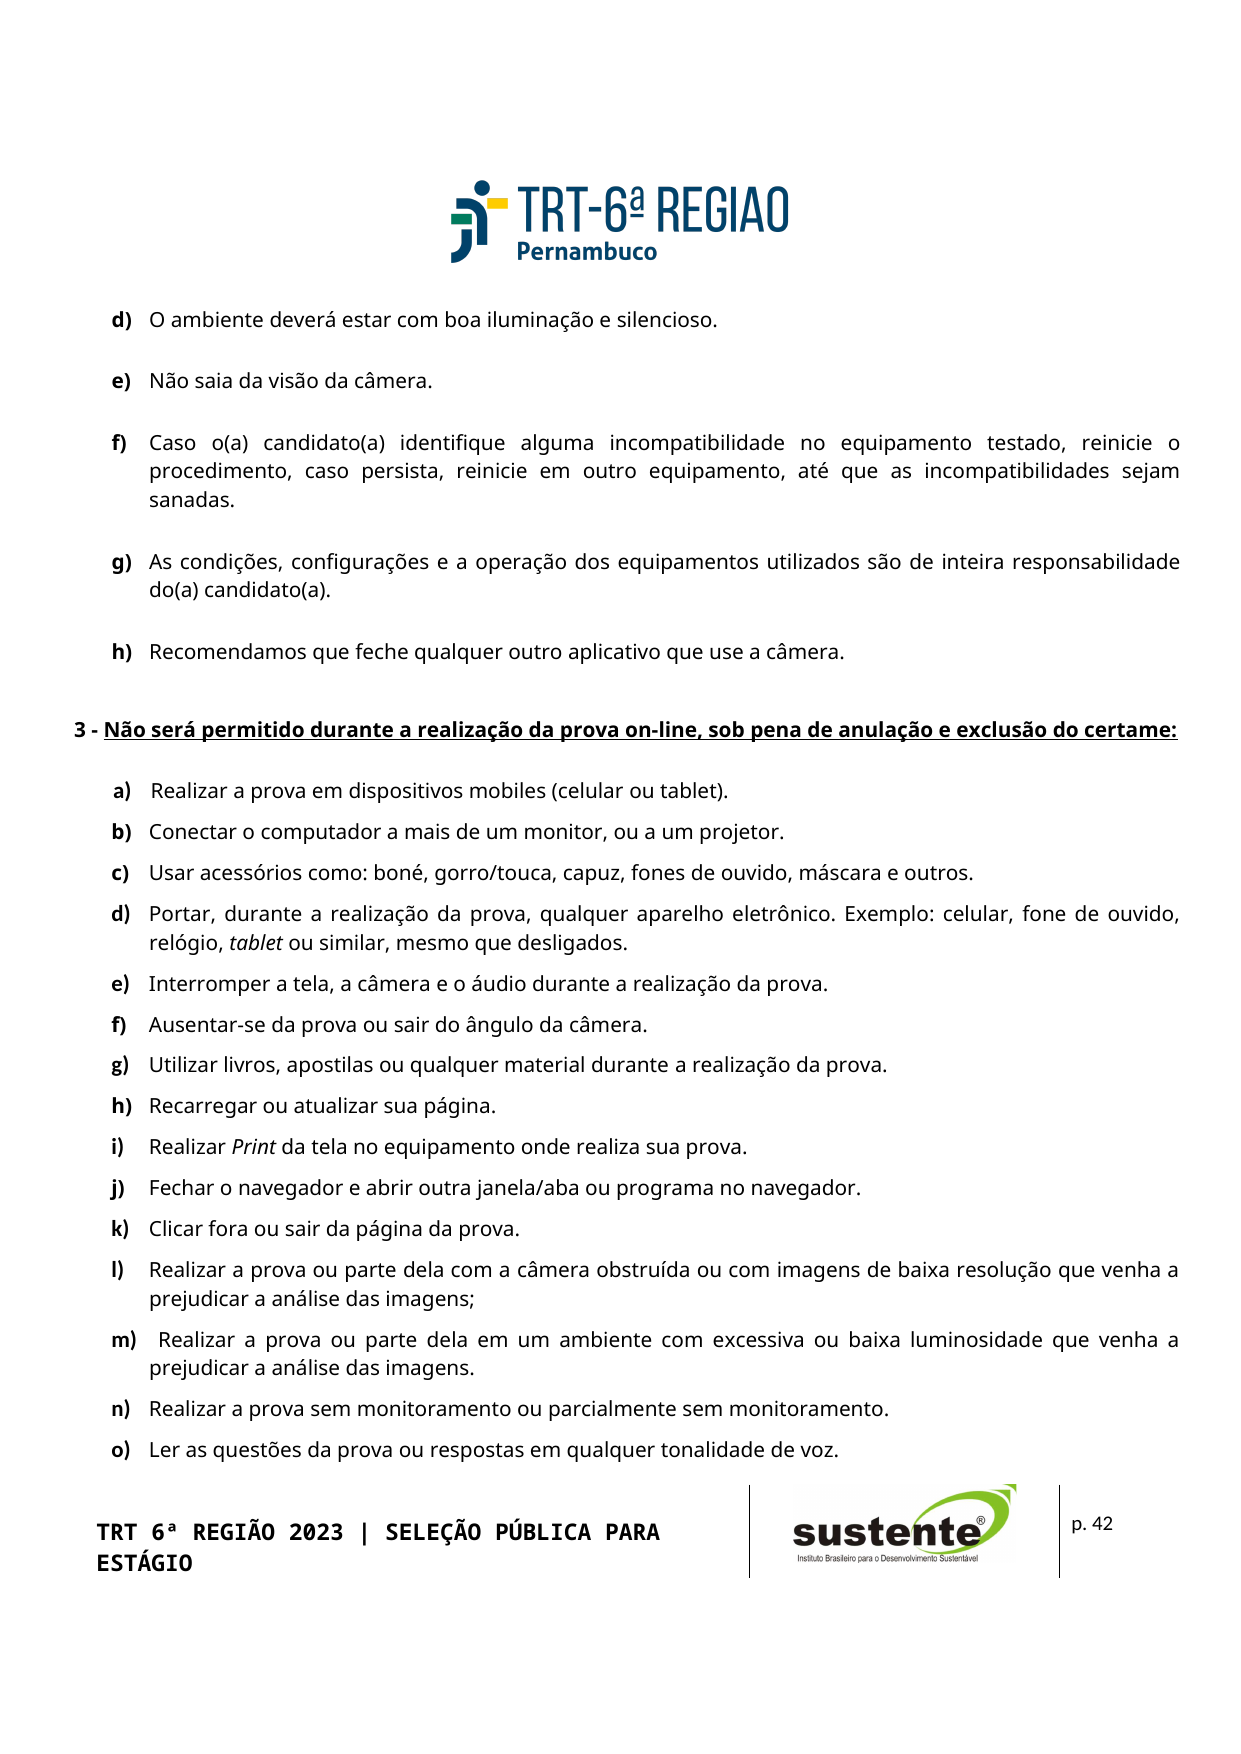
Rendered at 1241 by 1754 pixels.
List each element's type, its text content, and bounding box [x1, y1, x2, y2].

list Ausentar-se da prova ou sair do ângulo da câmera. [111, 1010, 1182, 1038]
list Usar acessórios como: boné, gorro/touca, capuz, fones de ouvido, máscara e outros. [111, 858, 1182, 887]
list Realizar a prova ou parte dela em um ambiente com excessiva ou baixa luminosidade que venha a prejudicar a análise das imagens. [111, 1325, 1182, 1382]
text 3 - Não será permitido durante a realização da prova on-line, sob pena de anulação e exclusão do certame: [74, 715, 1182, 743]
list Recarregar ou atualizar sua página. [111, 1092, 1182, 1120]
list Realizar a prova ou parte dela com a câmera obstruída ou com imagens de baixa resolução que venha a prejudicar a análise das imagens; [111, 1255, 1182, 1312]
list Caso o(a) candidato(a) identifique alguma incompatibilidade no equipamento testado, reinicie o procedimento, caso persista, reinicie em outro equipamento, até que as incompatibilidades sejam sanadas. [111, 428, 1182, 513]
list Portar, durante a realização da prova, qualquer aparelho eletrônico. Exemplo: celular, fone de ouvido, relógio, tablet ou similar, mesmo que desligados. [111, 899, 1182, 956]
list Realizar a prova em dispositivos mobiles (celular ou tablet). [113, 777, 1182, 805]
list As condições, configurações e a operação dos equipamentos utilizados são de inteira responsabilidade do(a) candidato(a). [111, 547, 1182, 604]
list O ambiente deverá estar com boa iluminação e silencioso. [111, 305, 1182, 333]
list Realizar a prova sem monitoramento ou parcialmente sem monitoramento. [111, 1394, 1182, 1422]
list Clicar fora ou sair da página da prova. [111, 1214, 1182, 1243]
list Conectar o computador a mais de um monitor, ou a um projetor. [111, 817, 1182, 846]
list Fechar o navegador e abrir outra janela/aba ou programa no navegador. [111, 1173, 1182, 1202]
list Utilizar livros, apostilas ou qualquer material durante a realização da prova. [111, 1051, 1182, 1079]
list Realizar Print da tela no equipamento onde realiza sua prova. [111, 1132, 1182, 1161]
list Não saia da visão da câmera. [111, 366, 1182, 395]
list Interromper a tela, a câmera e o áudio durante a realização da prova. [111, 969, 1182, 997]
list Ler as questões da prova ou respostas em qualquer tonalidade de voz. [111, 1435, 1182, 1463]
list Recomendamos que feche qualquer outro aplicativo que use a câmera. [111, 637, 1182, 666]
